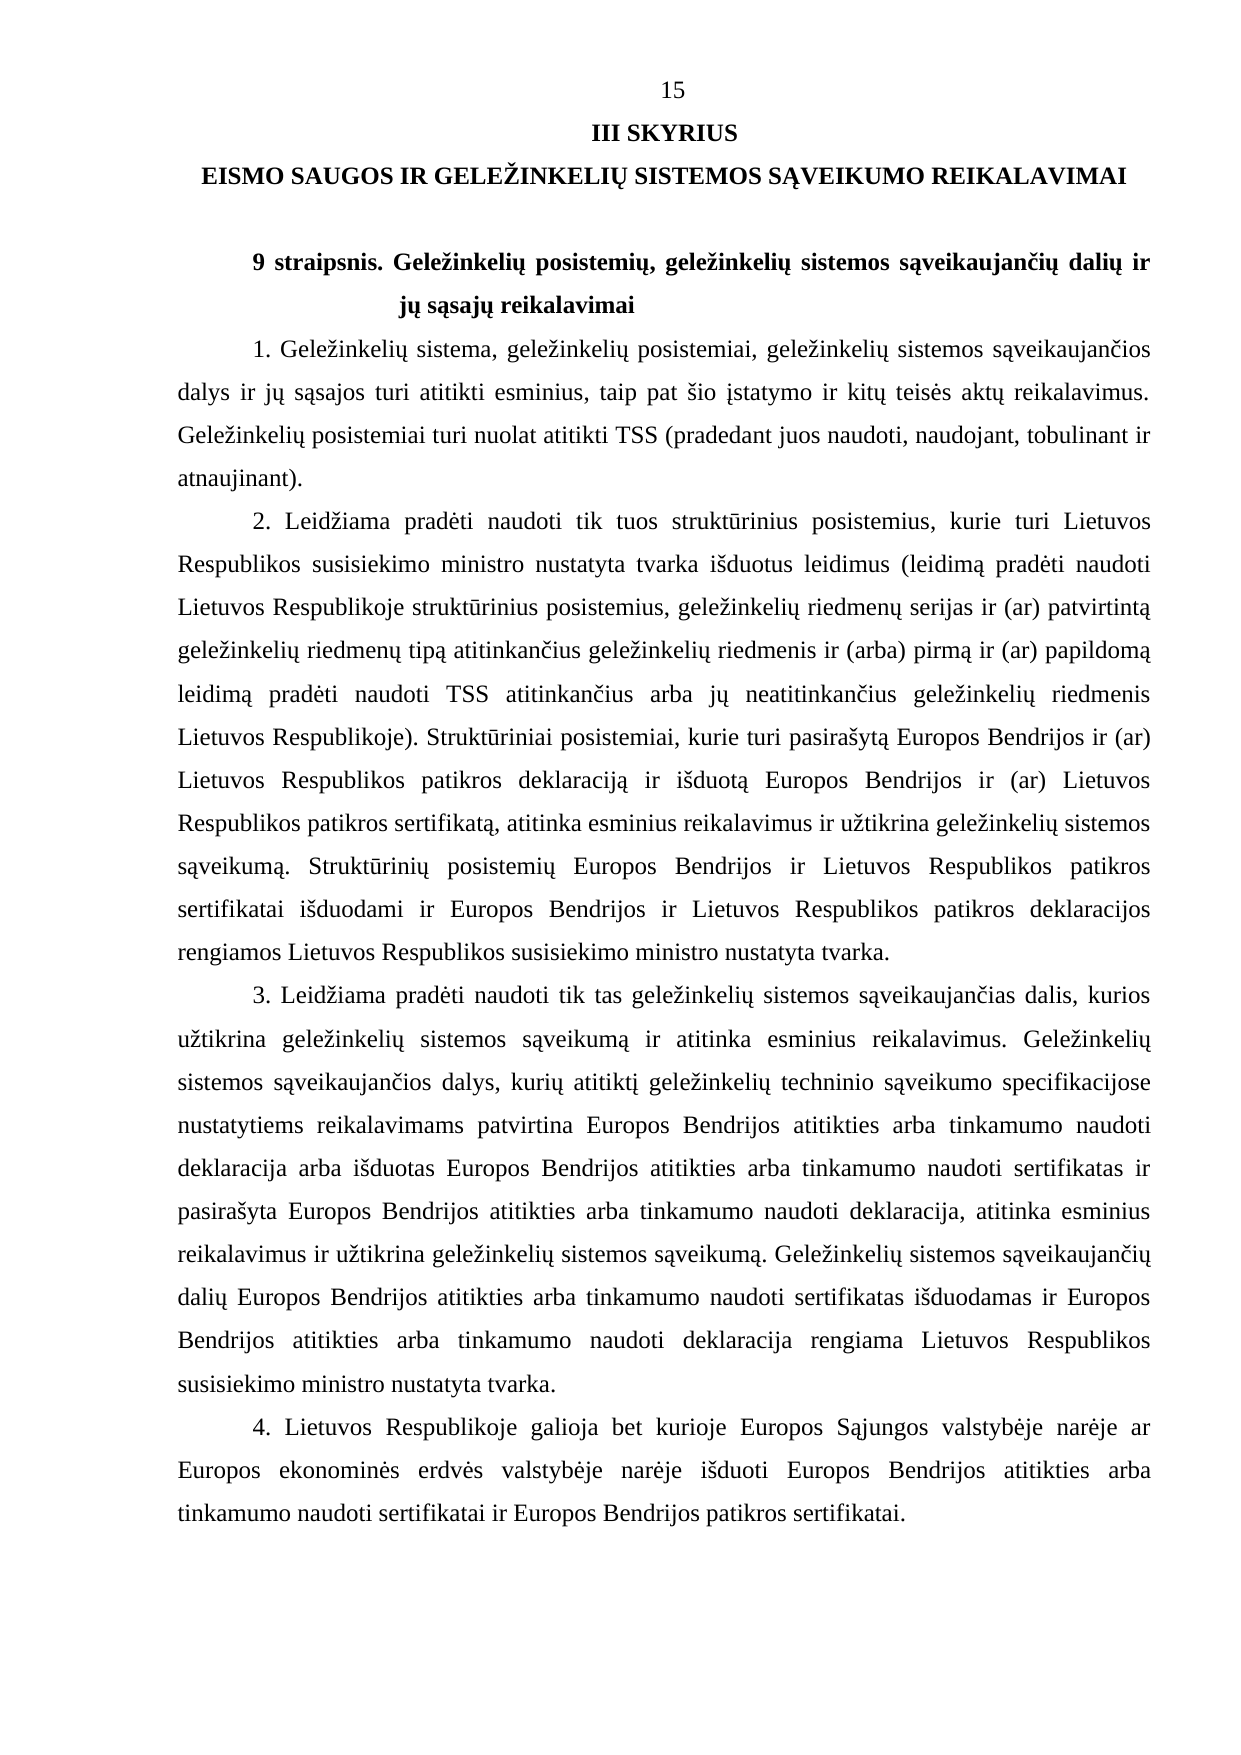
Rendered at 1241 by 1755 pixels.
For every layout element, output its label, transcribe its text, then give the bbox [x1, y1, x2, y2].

text eismo saugos ir geležinkelių SISTEMOS sąveikumo reikalavimai [177, 161, 1152, 190]
text 4. Lietuvos Respublikoje galioja bet kurioje Europos Sąjungos valstybėje narėje ar Europos ekonominės erdvės valstybėje narėje išduoti Europos Bendrijos atitikties arba tinkamumo naudoti sertifikatai ir Europos Bendrijos patikros sertifikatai. [177, 1412, 1152, 1527]
text Iii SKYRIUS [177, 118, 1152, 147]
text 1. Geležinkelių sistema, geležinkelių posistemiai, geležinkelių sistemos sąveikaujančios dalys ir jų sąsajos turi atitikti esminius, taip pat šio įstatymo ir kitų teisės aktų reikalavimus. Geležinkelių posistemiai turi nuolat atitikti TSS (pradedant juos naudoti, naudojant, tobulinant ir atnaujinant). [177, 334, 1152, 492]
text 3. Leidžiama pradėti naudoti tik tas geležinkelių sistemos sąveikaujančias dalis, kurios užtikrina geležinkelių sistemos sąveikumą ir atitinka esminius reikalavimus. Geležinkelių sistemos sąveikaujančios dalys, kurių atitiktį geležinkelių techninio sąveikumo specifikacijose nustatytiems reikalavimams patvirtina Europos Bendrijos atitikties arba tinkamumo naudoti deklaracija arba išduotas Europos Bendrijos atitikties arba tinkamumo naudoti sertifikatas ir pasirašyta Europos Bendrijos atitikties arba tinkamumo naudoti deklaracija, atitinka esminius reikalavimus ir užtikrina geležinkelių sistemos sąveikumą. Geležinkelių sistemos sąveikaujančių dalių Europos Bendrijos atitikties arba tinkamumo naudoti sertifikatas išduodamas ir Europos Bendrijos atitikties arba tinkamumo naudoti deklaracija rengiama Lietuvos Respublikos susisiekimo ministro nustatyta tvarka. [177, 981, 1152, 1397]
text 2. Leidžiama pradėti naudoti tik tuos struktūrinius posistemius, kurie turi Lietuvos Respublikos susisiekimo ministro nustatyta tvarka išduotus leidimus (leidimą pradėti naudoti Lietuvos Respublikoje struktūrinius posistemius, geležinkelių riedmenų serijas ir (ar) patvirtintą geležinkelių riedmenų tipą atitinkančius geležinkelių riedmenis ir (arba) pirmą ir (ar) papildomą leidimą pradėti naudoti TSS atitinkančius arba jų neatitinkančius geležinkelių riedmenis Lietuvos Respublikoje). Struktūriniai posistemiai, kurie turi pasirašytą Europos Bendrijos ir (ar) Lietuvos Respublikos patikros deklaraciją ir išduotą Europos Bendrijos ir (ar) Lietuvos Respublikos patikros sertifikatą, atitinka esminius reikalavimus ir užtikrina geležinkelių sistemos sąveikumą. Struktūrinių posistemių Europos Bendrijos ir Lietuvos Respublikos patikros sertifikatai išduodami ir Europos Bendrijos ir Lietuvos Respublikos patikros deklaracijos rengiamos Lietuvos Respublikos susisiekimo ministro nustatyta tvarka. [177, 506, 1152, 966]
text 9 straipsnis. Geležinkelių posistemių, geležinkelių sistemos sąveikaujančių dalių ir jų sąsajų reikalavimai [252, 247, 1152, 319]
